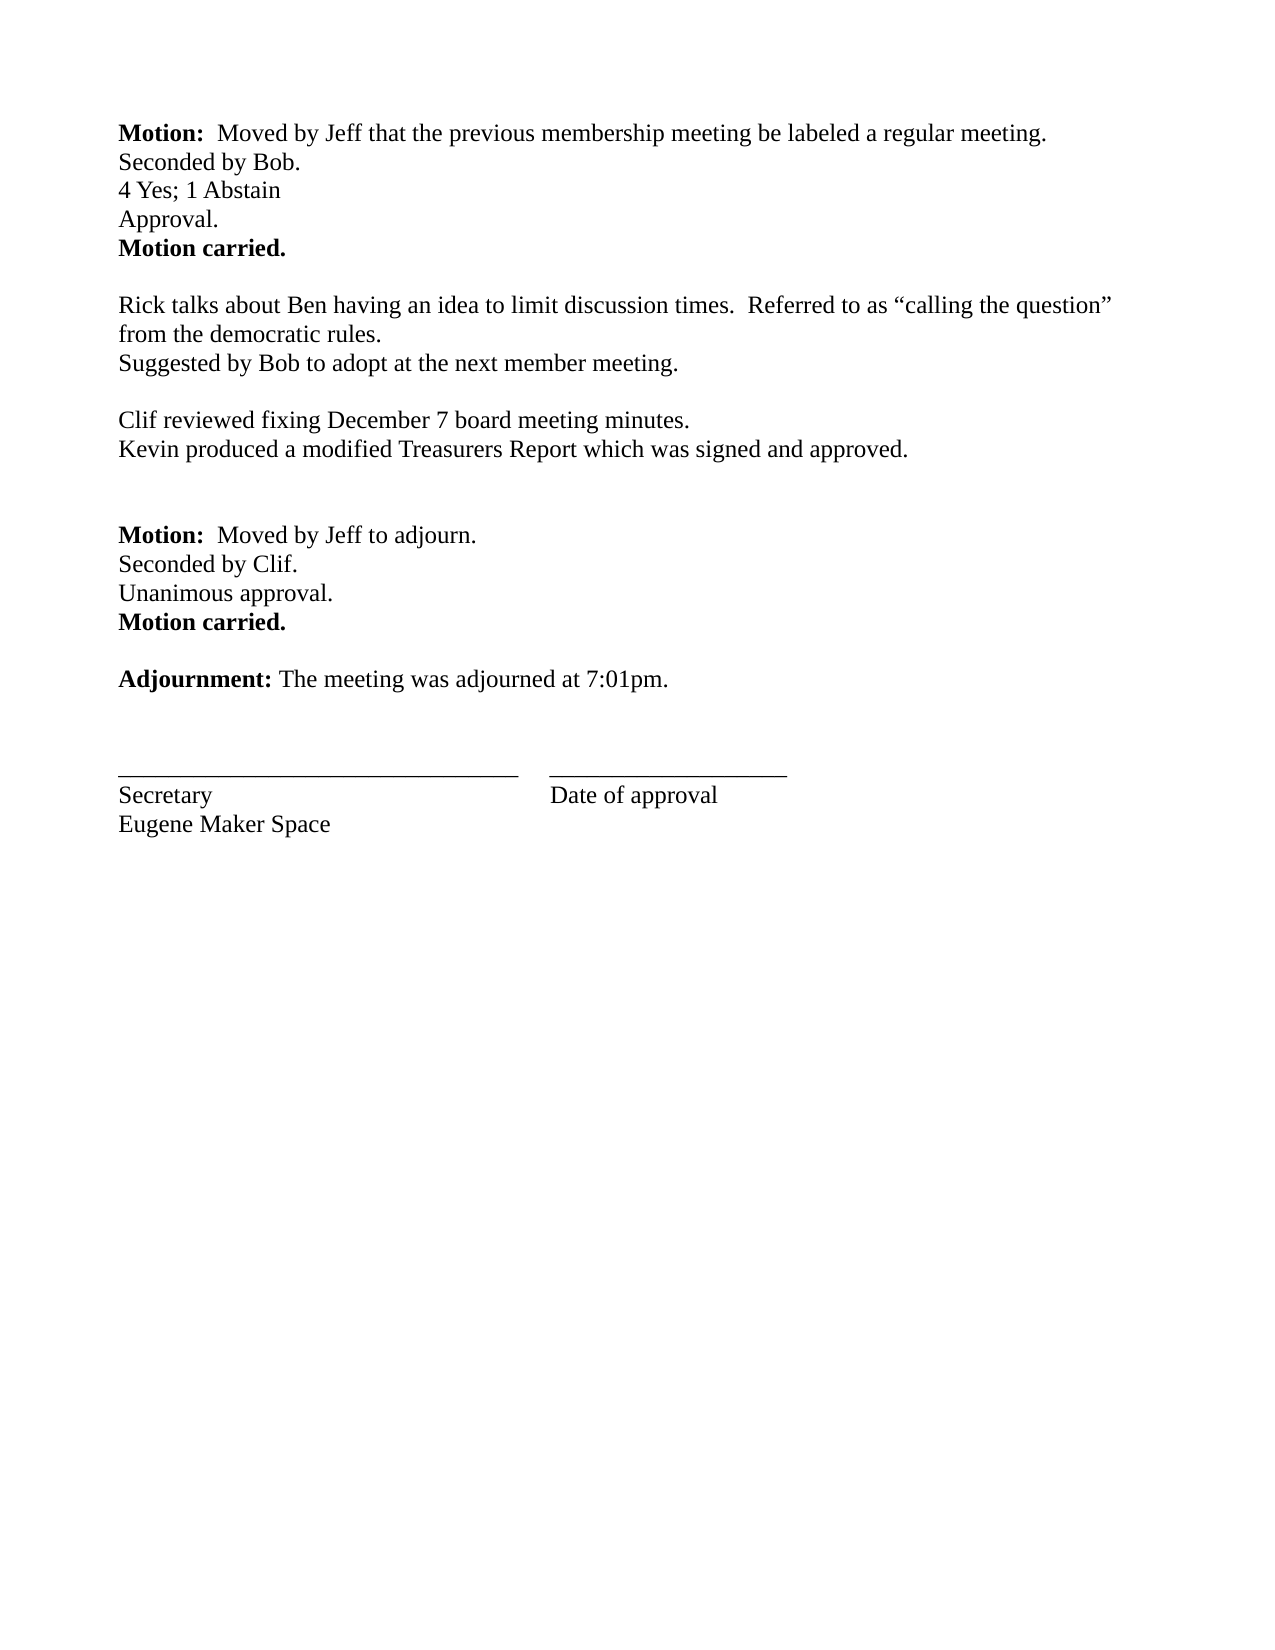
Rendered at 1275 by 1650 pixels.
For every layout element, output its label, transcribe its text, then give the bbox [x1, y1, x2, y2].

text 4 Yes; 1 Abstain [118, 176, 1157, 204]
text Seconded by Clif. [118, 549, 1157, 578]
text Suggested by Bob to adopt at the next member meeting. [118, 348, 1157, 377]
text Seconded by Bob. [118, 147, 1157, 176]
text Adjournment: The meeting was adjourned at 7:01pm. [118, 664, 1157, 693]
text Motion: Moved by Jeff that the previous membership meeting be labeled a regular meeting. [118, 118, 1157, 147]
text Motion: Moved by Jeff to adjourn. [118, 521, 1157, 549]
text Clif reviewed fixing December 7 board meeting minutes. [118, 406, 1157, 434]
text Kevin produced a modified Treasurers Report which was signed and approved. [118, 434, 1157, 463]
text Unanimous approval. [118, 578, 1157, 607]
text Approval. [118, 204, 1157, 233]
text Motion carried. [118, 233, 1157, 262]
text Rick talks about Ben having an idea to limit discussion times. Referred to as “calling the question” from the democratic rules. [118, 291, 1157, 348]
text Motion carried. [118, 607, 1157, 636]
text ________________________________ ___________________ Secretary Date of approval Eugene Maker Space [118, 751, 1157, 838]
